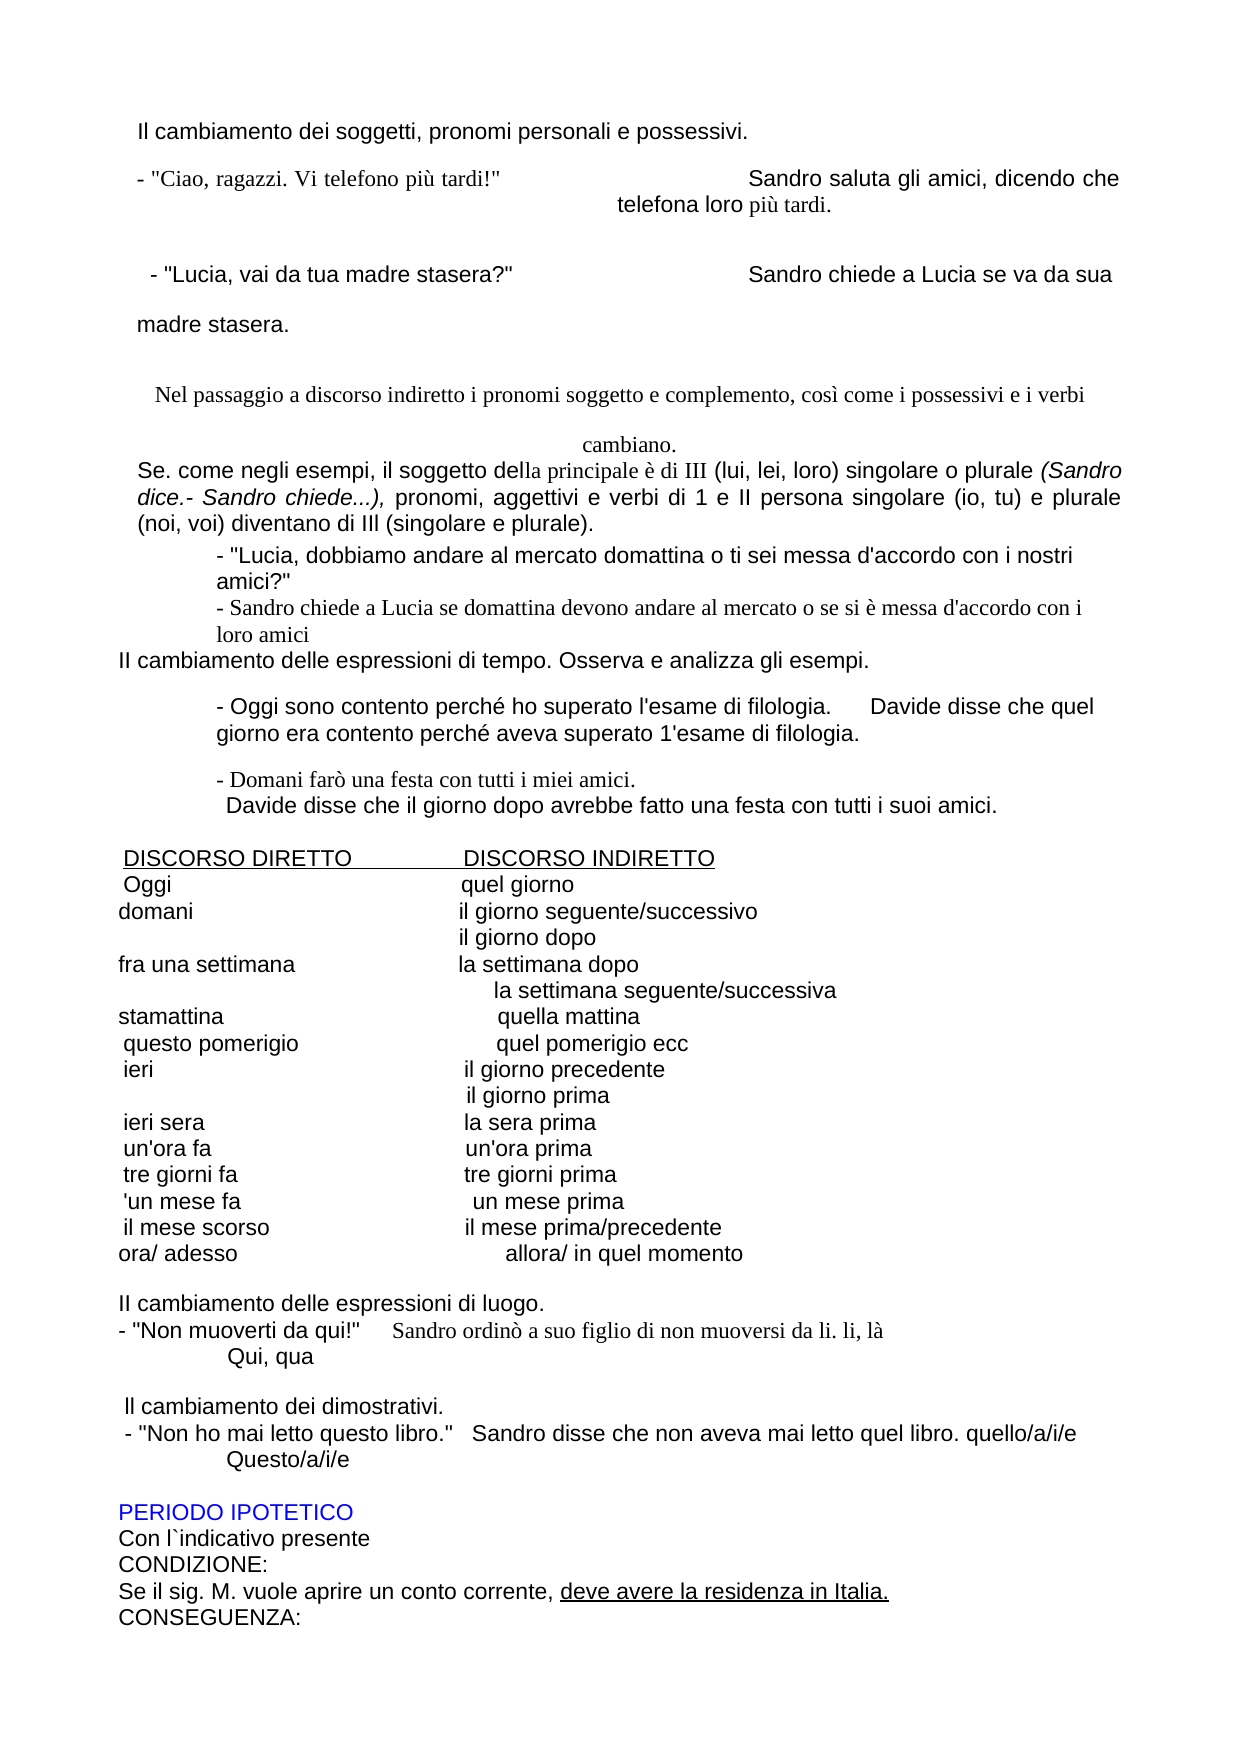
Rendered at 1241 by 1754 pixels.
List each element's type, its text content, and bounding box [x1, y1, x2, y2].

text ieri il giorno precedente [118, 1056, 1122, 1082]
text Davide disse che il giorno dopo avrebbe fatto una festa con tutti i suoi amici. [226, 792, 1122, 819]
text Con l`indicativo presente [118, 1525, 1122, 1551]
text Questo/a/i/e [226, 1446, 1122, 1472]
text PERIODO IPOTETICO [118, 1499, 1122, 1525]
text Qui, qua [227, 1343, 1122, 1369]
text Il cambiamento dei soggetti, pronomi personali e possessivi. [137, 118, 1122, 144]
text - "Non ho mai letto questo libro." Sandro disse che non aveva mai letto quel libro. quello/a/i/e [118, 1419, 1122, 1446]
text - "Ciao, ragazzi. Vi telefono più tardi!" Sandro saluta gli amici, dicendo che telefona loro più tardi. [137, 164, 1122, 217]
text - "Lucia, dobbiamo andare al mercato domattina o ti sei messa d'accordo con i nostri amici?" [216, 542, 1122, 594]
text la settimana seguente/successiva [118, 977, 1122, 1003]
text Oggi quel giorno [118, 871, 1122, 898]
text il giorno prima [118, 1082, 1122, 1109]
text Se. come negli esempi, il soggetto della principale è di III (lui, lei, loro) singolare o plurale (Sandro dice.- Sandro chiede...), pronomi, aggettivi e verbi di 1 e II persona singolare (io, tu) e plurale (noi, voi) diventano di IIl (singolare e plurale). [137, 457, 1122, 537]
text Se il sig. M. vuole aprire un conto corrente, deve avere la residenza in Italia. [118, 1578, 1122, 1604]
text Nel passaggio a discorso indiretto i pronomi soggetto e complemento, così come i possessivi e i verbi cambiano. [118, 357, 1122, 457]
text il mese scorso il mese prima/precedente [118, 1214, 1122, 1240]
text - Sandro chiede a Lucia se domattina devono andare al mercato o se si è messa d'accordo con i loro amici [216, 594, 1122, 647]
text questo pomerigio quel pomerigio ecc [118, 1029, 1122, 1056]
text domani il giorno seguente/successivo [118, 898, 1122, 924]
text II cambiamento delle espressioni di luogo. [118, 1267, 1122, 1317]
text ora/ adesso allora/ in quel momento [118, 1240, 1122, 1267]
text ieri sera la sera prima [118, 1109, 1122, 1135]
text tre giorni fa tre giorni prima [118, 1161, 1122, 1188]
text - "Lucia, vai da tua madre stasera?" Sandro chiede a Lucia se va da sua madre stasera. [118, 237, 1122, 337]
text un'ora fa un'ora prima [118, 1135, 1122, 1161]
text II cambiamento delle espressioni di tempo. Osserva e analizza gli esempi. [118, 647, 1122, 673]
text CONSEGUENZA: [118, 1604, 1122, 1630]
text 'un mese fa un mese prima [118, 1188, 1122, 1214]
text CONDIZIONE: [118, 1551, 1122, 1578]
text - "Non muoverti da qui!" Sandro ordinò a suo figlio di non muoversi da li. li, là [118, 1317, 1122, 1343]
text il giorno dopo [118, 924, 1122, 951]
text stamattina quella mattina [118, 1003, 1122, 1029]
text - Oggi sono contento perché ho superato l'esame di filologia. Davide disse che quel giorno era contento perché aveva superato 1'esame di filologia. [216, 693, 1122, 746]
text fra una settimana la settimana dopo [118, 951, 1122, 977]
text - Domani farò una festa con tutti i miei amici. [216, 766, 1122, 792]
text DISCORSO DIRETTO DISCORSO INDIRETTO [118, 845, 1122, 871]
text ll cambiamento dei dimostrativi. [118, 1369, 1122, 1419]
